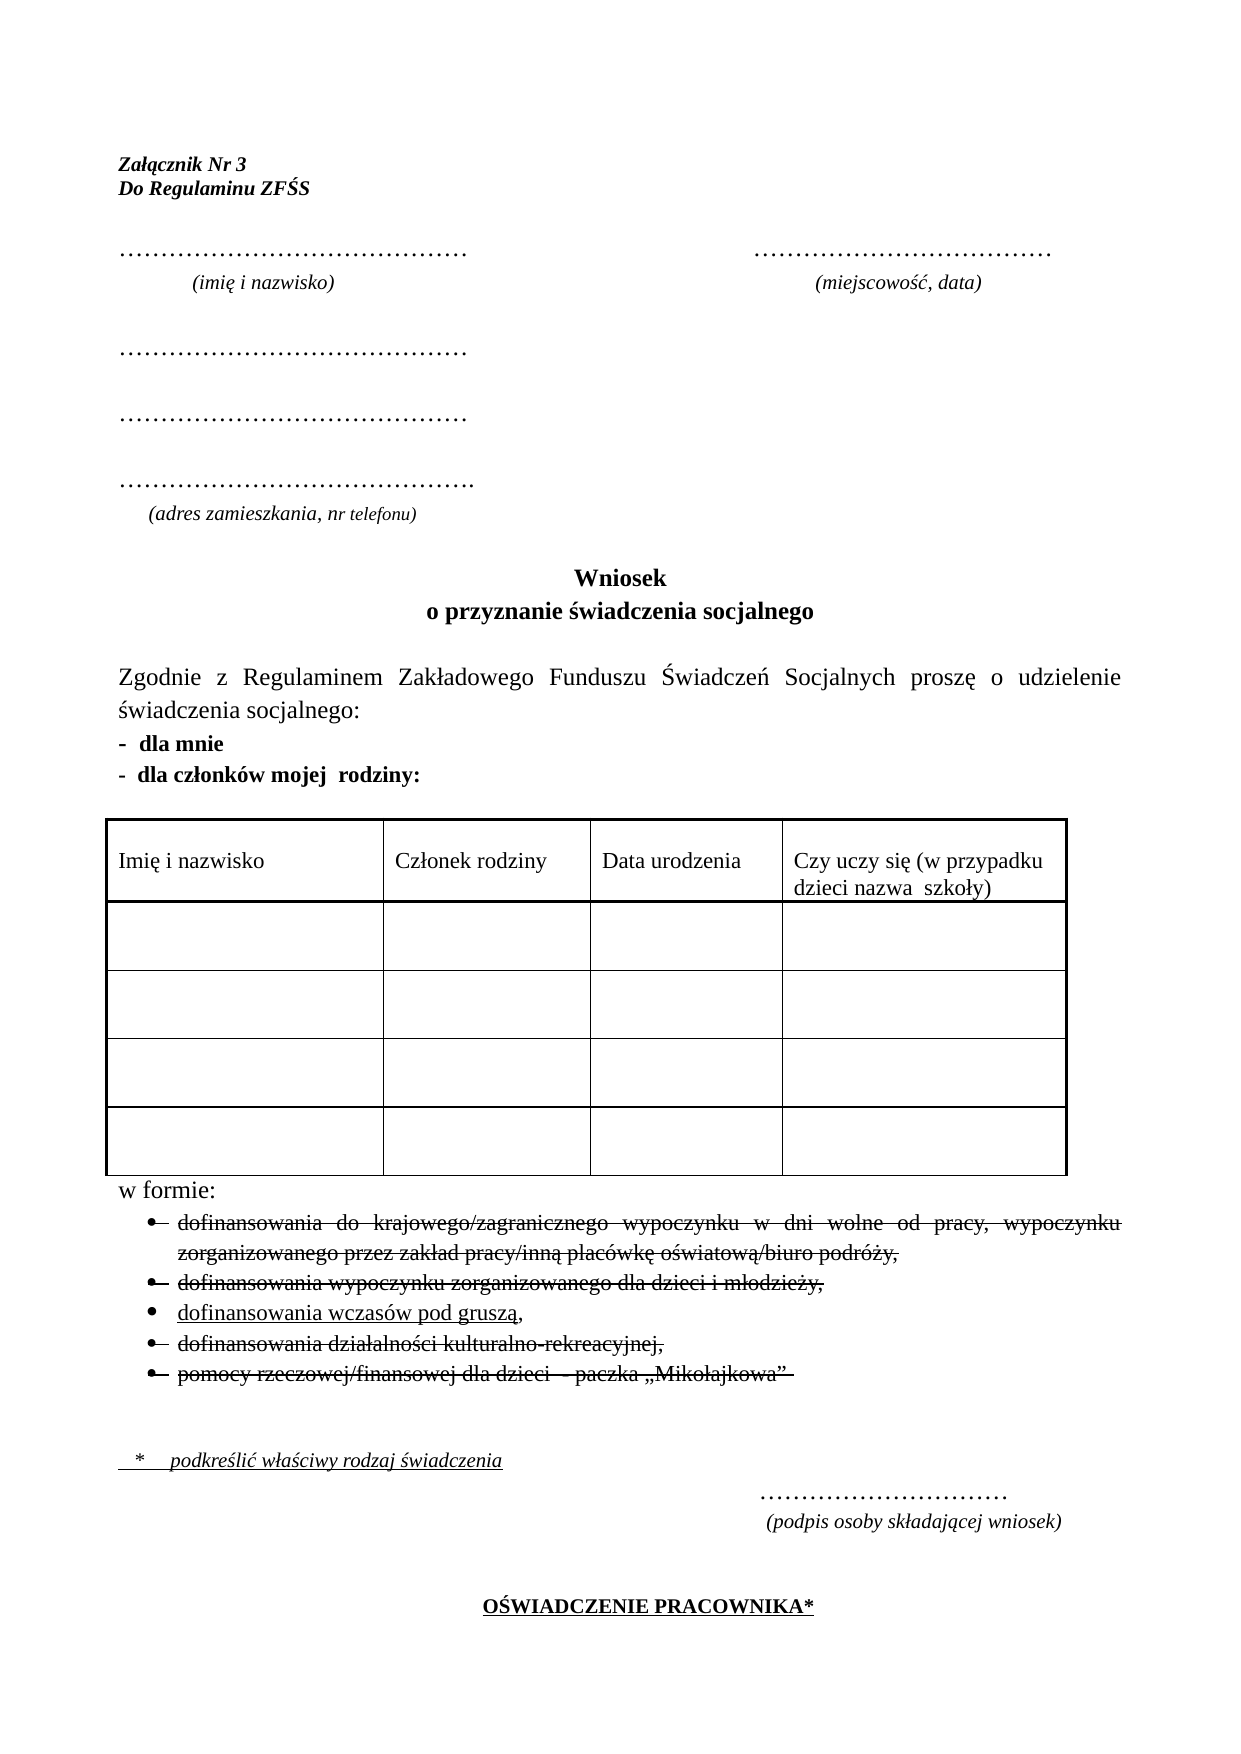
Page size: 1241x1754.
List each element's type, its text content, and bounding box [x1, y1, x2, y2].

table_cell [384, 1039, 590, 1106]
text Wniosek [118, 563, 1122, 592]
table_cell [384, 971, 590, 1038]
table_cell [108, 1108, 383, 1174]
text …………………………………… [118, 332, 1122, 361]
table_cell [108, 971, 383, 1038]
text Zgodnie z Regulaminem Zakładowego Funduszu Świadczeń Socjalnych proszę o udzielenie świadczenia socjalnego: [118, 662, 1122, 724]
list dofinansowania do krajowego/zagranicznego wypoczynku w dni wolne od pracy, wypoczynku zorganizowanego przez zakład pracy/inną placówkę oświatową/biuro podróży, [148, 1208, 1122, 1265]
table_cell [108, 903, 383, 970]
text o przyznanie świadczenia socjalnego [118, 596, 1122, 625]
text * podkreślić właściwy rodzaj świadczenia [118, 1448, 1122, 1472]
table_header Członek rodziny [384, 821, 590, 900]
text - dla mnie [118, 728, 1122, 757]
table_header Czy uczy się (w przypadku dzieci nazwa szkoły) [783, 821, 1065, 900]
text - dla członków mojej rodziny: [118, 761, 1122, 787]
table_cell [783, 903, 1065, 970]
text …………………………………… ……………………………… (imię i nazwisko) (miejscowość, data) [118, 233, 1122, 294]
text (podpis osoby składającej wniosek) [708, 1509, 1122, 1533]
table_header Imię i nazwisko [108, 821, 383, 900]
list pomocy rzeczowej/finansowej dla dzieci - paczka „Mikołajkowa” [148, 1360, 1122, 1386]
text ………………………… [118, 1476, 1122, 1504]
table_cell [783, 971, 1065, 1038]
list dofinansowania działalności kulturalno-rekreacyjnej, [148, 1330, 1122, 1356]
list w formie: [118, 1176, 1122, 1204]
text …………………………………… [118, 398, 1122, 427]
table_cell [384, 903, 590, 970]
text (adres zamieszkania, nr telefonu) [118, 497, 1122, 526]
text ……………………………………. [118, 464, 1122, 493]
text OŚWIADCZENIE PRACOWNIKA* [174, 1594, 1122, 1618]
table_cell [108, 1039, 383, 1106]
table_cell [783, 1039, 1065, 1106]
table_cell [384, 1108, 590, 1174]
text Do Regulaminu ZFŚS [118, 176, 1208, 200]
table_cell [591, 903, 782, 970]
table_cell [591, 971, 782, 1038]
table_cell [783, 1108, 1065, 1174]
table_header Data urodzenia [591, 821, 782, 900]
list dofinansowania wypoczynku zorganizowanego dla dzieci i młodzieży, [148, 1269, 1122, 1295]
list dofinansowania wczasów pod gruszą, [148, 1299, 1122, 1326]
text Załącznik Nr 3 [118, 152, 1208, 176]
table_cell [591, 1108, 782, 1174]
table_cell [591, 1039, 782, 1106]
